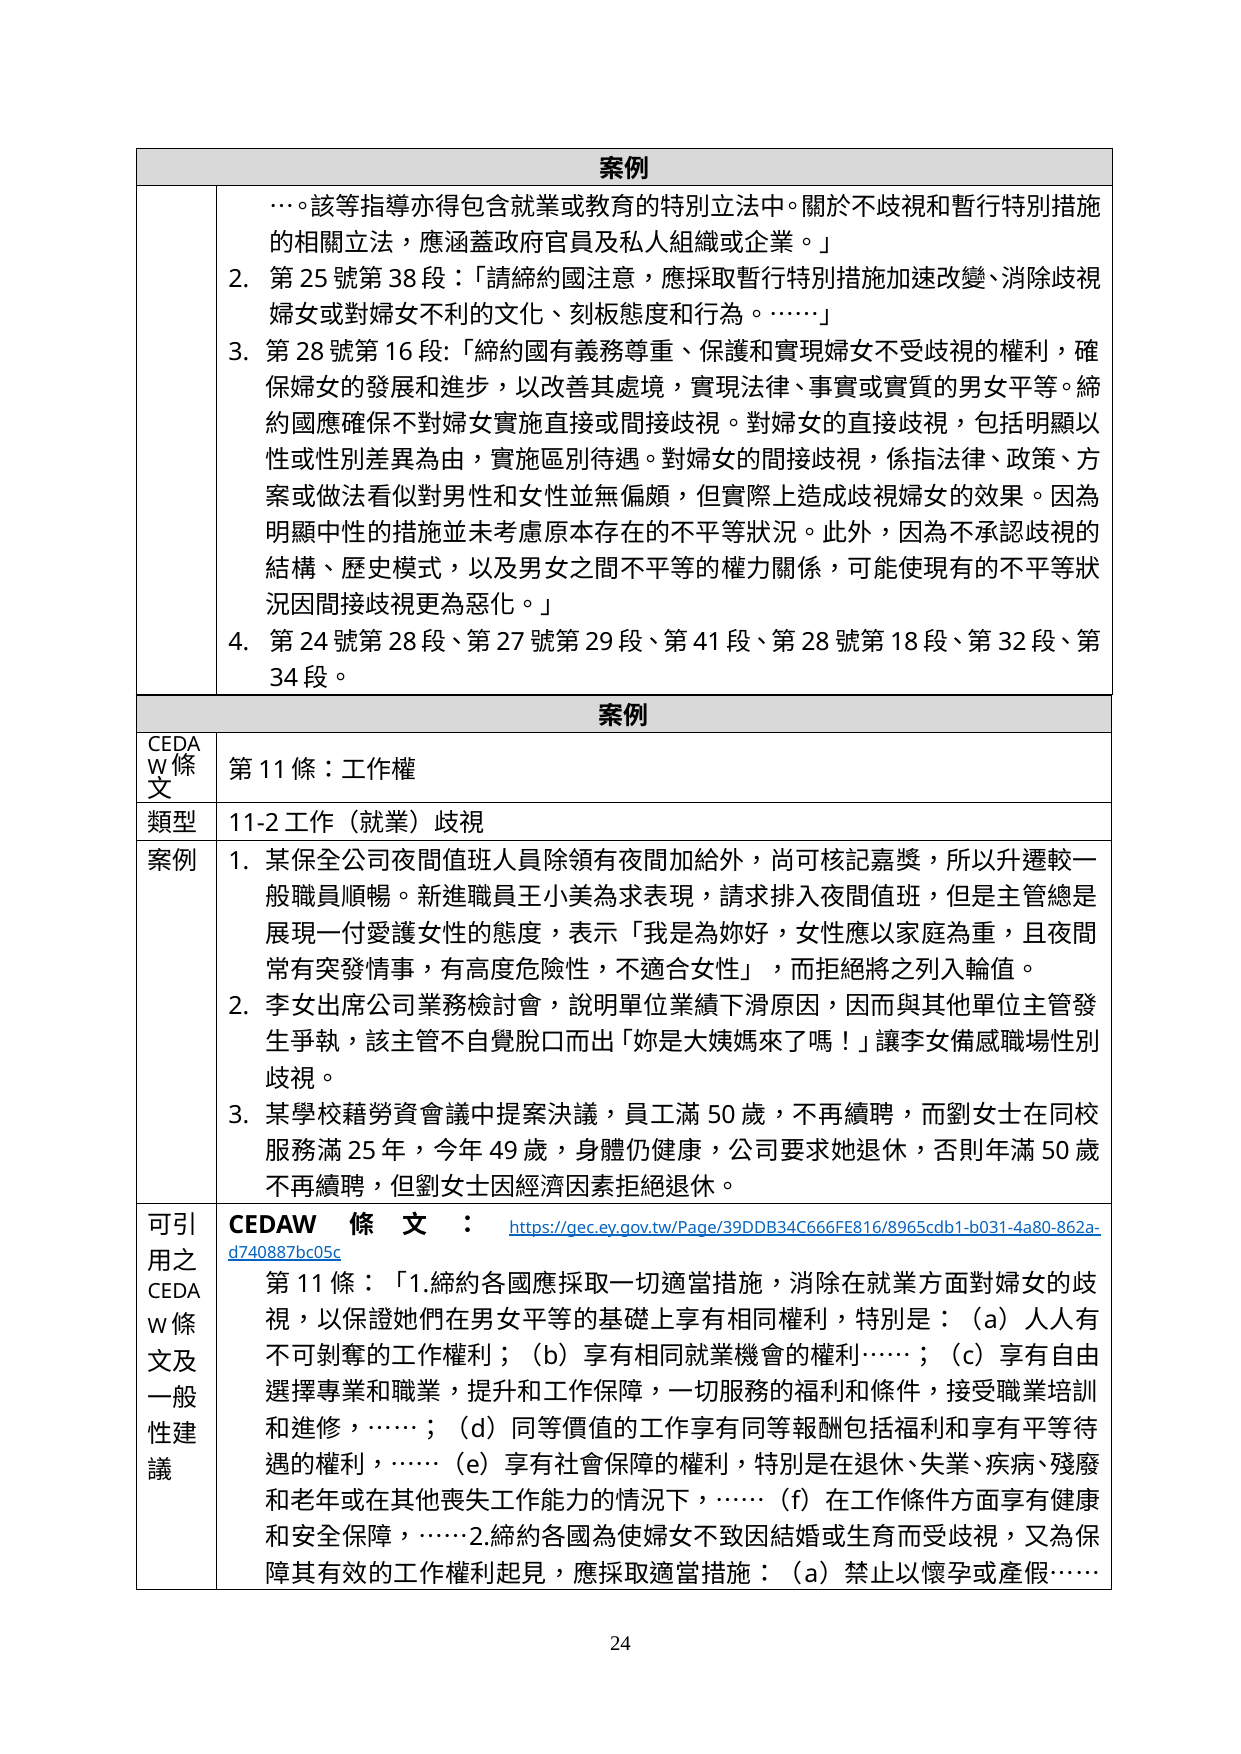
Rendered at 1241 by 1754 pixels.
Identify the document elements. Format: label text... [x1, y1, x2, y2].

table_header 案例 [137, 696, 1111, 732]
table_cell [137, 186, 216, 693]
table_cell 可引用之CEDAW條文及一般性建議 [137, 1204, 216, 1589]
table_cell CEDAW條文 [137, 733, 216, 802]
table_cell …。該等指導亦得包含就業或教育的特別立法中。關於不歧視和暫行特別措施的相關立法，應涵蓋政府官員及私人組織或企業。」 第25號第38段：「請締約國注意，應採取暫行特別措施加速改變、消除歧視婦女或對婦女不利的文化、刻板態度和行為。……」 第28號第16段:「締約國有義務尊重、保護和實現婦女不受歧視的權利，確保婦女的發展和進步，以改善其處境，實現法律、事實或實質的男女平等。締約國應確保不對婦女實施直接或間接歧視。對婦女的直接歧視，包括明顯以性或性別差異為由，實施區別待遇。對婦女的間接歧視，係指法律、政策、方案或做法看似對男性和女性並無偏頗，但實際上造成歧視婦女的效果。因為明顯中性的措施並未考慮原本存在的不平等狀況。此外，因為不承認歧視的結構、歷史模式，以及男女之間不平等的權力關係，可能使現有的不平等狀況因間接歧視更為惡化。」 第24號第28段、第27號第29段、第41段、第28號第18段、第32段、第34段。 [217, 186, 1112, 693]
table_cell 類型 [137, 803, 216, 839]
table_cell CEDAW條文：https://gec.ey.gov.tw/Page/39DDB34C666FE816/8965cdb1-b031-4a80-862a-d740887bc05c 第11條：「1.締約各國應採取一切適當措施，消除在就業方面對婦女的歧視，以保證她們在男女平等的基礎上享有相同權利，特別是：（a）人人有不可剝奪的工作權利；（b）享有相同就業機會的權利……；（c）享有自由選擇專業和職業，提升和工作保障，一切服務的福利和條件，接受職業培訓和進修，……；（d）同等價值的工作享有同等報酬包括福利和享有平等待遇的權利，……（e）享有社會保障的權利，特別是在退休、失業、疾病、殘廢和老年或在其他喪失工作能力的情況下，……（f）在工作條件方面享有健康和安全保障，……2.締約各國為使婦女不致因結婚或生育而受歧視，又為保障其有效的工作權利起見，應採取適當措施：（a）禁止以懷孕或產假…… [217, 1204, 1111, 1589]
table_header 案例 [137, 149, 1112, 185]
table_cell 某保全公司夜間值班人員除領有夜間加給外，尚可核記嘉獎，所以升遷較一般職員順暢。新進職員王小美為求表現，請求排入夜間值班，但是主管總是展現一付愛護女性的態度，表示「我是為妳好，女性應以家庭為重，且夜間常有突發情事，有高度危險性，不適合女性」，而拒絕將之列入輪值。 李女出席公司業務檢討會，說明單位業績下滑原因，因而與其他單位主管發生爭執，該主管不自覺脫口而出「妳是大姨媽來了嗎！」讓李女備感職場性別歧視。 某學校藉勞資會議中提案決議，員工滿50歲，不再續聘，而劉女士在同校服務滿25年，今年49歲，身體仍健康，公司要求她退休，否則年滿50歲不再續聘，但劉女士因經濟因素拒絕退休。 [217, 841, 1111, 1203]
table_cell 案例 [137, 841, 216, 1203]
table_cell 第11條：工作權 [217, 733, 1111, 802]
table_cell 11-2工作（就業）歧視 [217, 803, 1111, 839]
